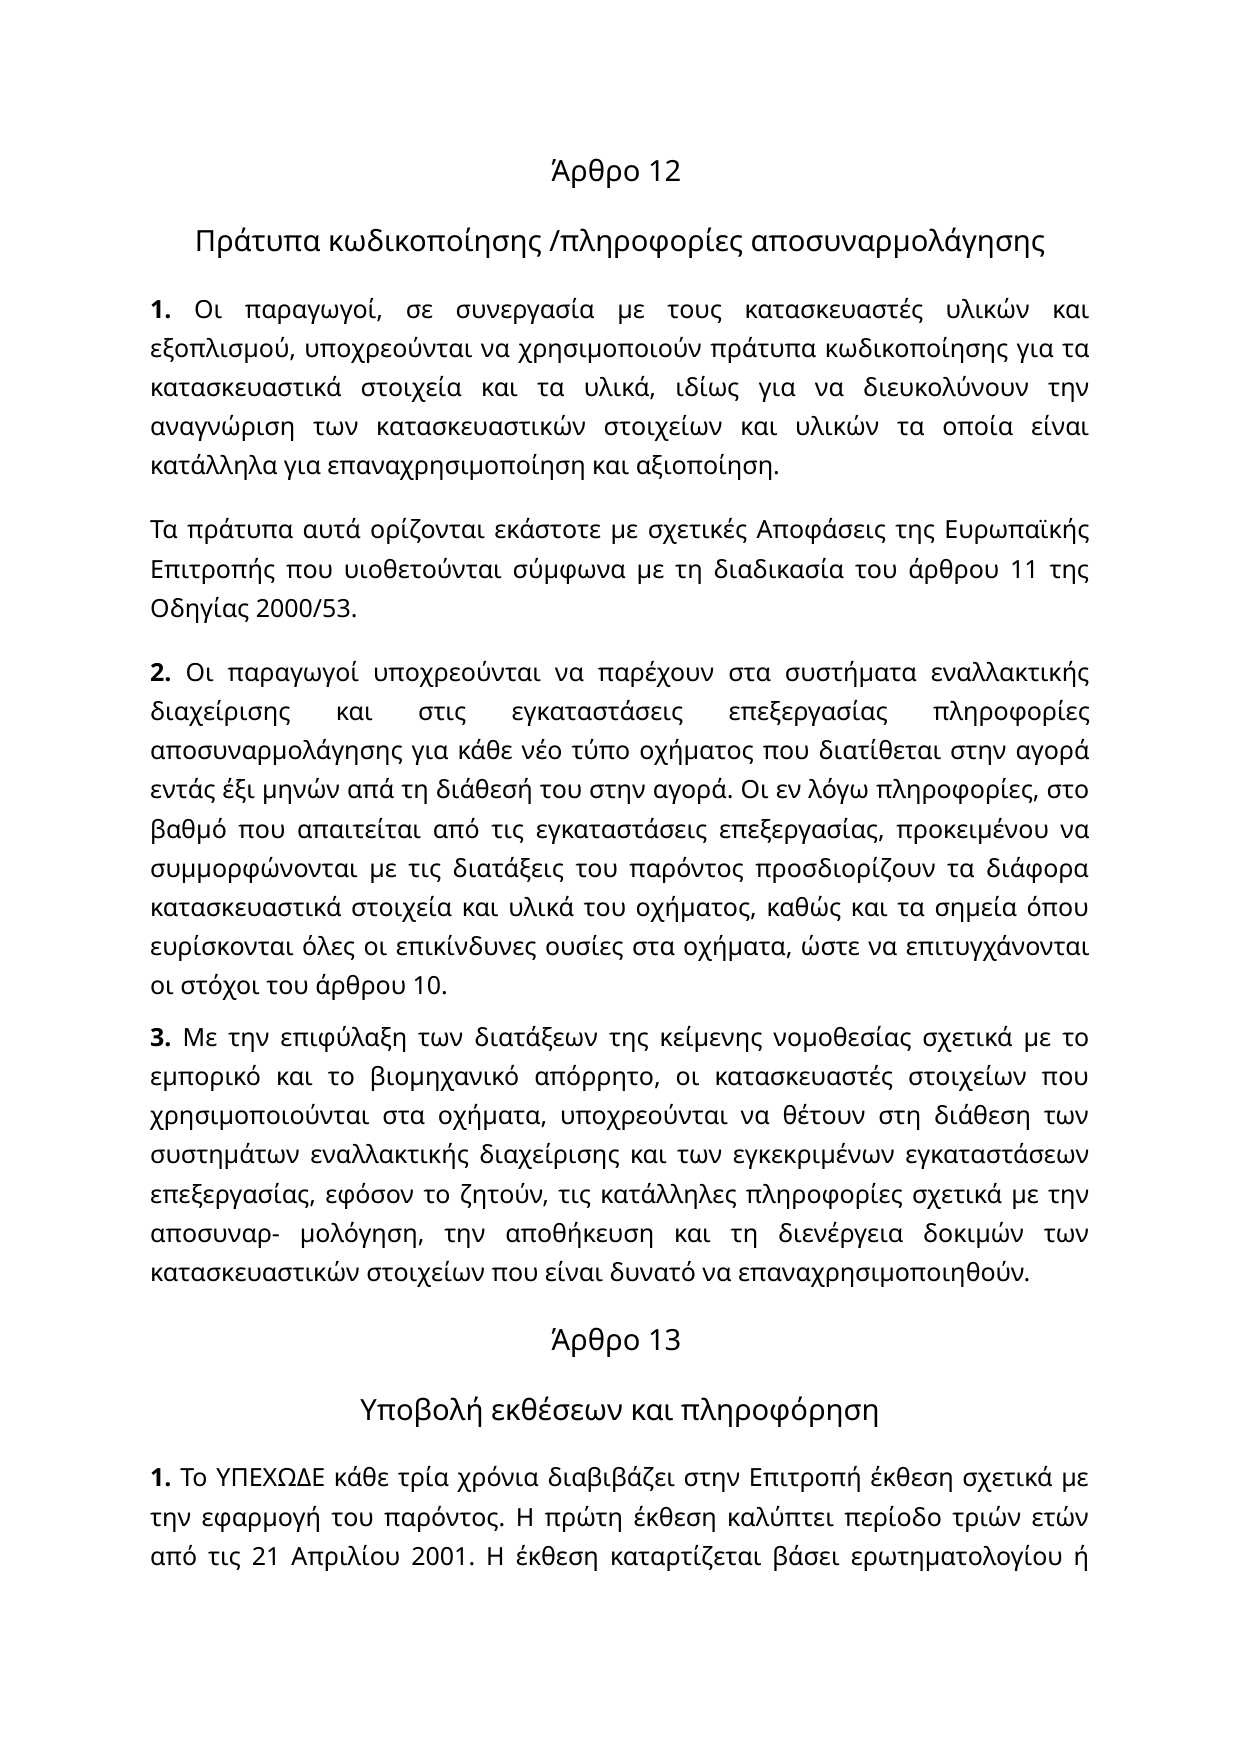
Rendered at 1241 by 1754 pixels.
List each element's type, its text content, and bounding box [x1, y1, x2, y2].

subtitle Πράτυπα κωδικοποίησης /πληροφορίες αποσυναρμολάγησης [150, 221, 1090, 260]
subtitle Άρθρο 12 [150, 150, 1090, 190]
text 2. Οι παραγωγοί υποχρεούνται να παρέχουν στα συστήματα εναλλακτικής διαχείρισης και στις εγκαταστάσεις επεξεργασίας πληροφορίες αποσυναρμολάγησης για κάθε νέο τύπο οχήματος που διατίθεται στην αγορά εντάς έξι μηνών απά τη διάθεσή του στην αγορά. Οι εν λόγω πληροφορίες, στο βαθμό που απαιτείται από τις εγκαταστάσεις επεξεργασίας, προκειμένου να συμμορφώνονται με τις διατάξεις του παρόντος προσδιορίζουν τα διάφορα κατασκευαστικά στοιχεία και υλικά του οχήματος, καθώς και τα σημεία όπου ευρίσκονται όλες οι επικίνδυνες ουσίες στα οχήματα, ώστε να επιτυγχάνονται οι στόχοι του άρθρου 10. [150, 654, 1090, 1002]
text 1. Το ΥΠΕΧΩΔΕ κάθε τρία χρόνια διαβιβάζει στην Επιτροπή έκθεση σχετικά με την εφαρμογή του παρόντος. Η πρώτη έκθεση καλύπτει περίοδο τριών ετών από τις 21 Απριλίου 2001. Η έκθεση καταρτίζεται βάσει ερωτηματολογίου ή [150, 1460, 1090, 1572]
subtitle Υποβολή εκθέσεων και πληροφόρηση [150, 1389, 1090, 1429]
text 3. Με την επιφύλαξη των διατάξεων της κείμενης νομοθεσίας σχετικά με το εμπορικό και το βιομηχανικό απόρρητο, οι κατασκευαστές στοιχείων που χρησιμοποιούνται στα οχήματα, υποχρεούνται να θέτουν στη διάθεση των συστημάτων εναλλακτικής διαχείρισης και των εγκεκριμένων εγκαταστάσεων επεξεργασίας, εφόσον το ζητούν, τις κατάλληλες πληροφορίες σχετικά με την αποσυναρ- μολόγηση, την αποθήκευση και τη διενέργεια δοκιμών των κατασκευαστικών στοιχείων που είναι δυνατό να επαναχρησιμοποιηθούν. [150, 1019, 1090, 1289]
text Τα πράτυπα αυτά ορίζονται εκάστοτε με σχετικές Αποφάσεις της Ευρωπαϊκής Επιτροπής που υιοθετούνται σύμφωνα με τη διαδικασία του άρθρου 11 της Οδηγίας 2000/53. [150, 512, 1090, 624]
subtitle Άρθρο 13 [150, 1319, 1090, 1358]
text 1. Οι παραγωγοί, σε συνεργασία με τους κατασκευαστές υλικών και εξοπλισμού, υποχρεούνται να χρησιμοποιούν πράτυπα κωδικοποίησης για τα κατασκευαστικά στοιχεία και τα υλικά, ιδίως για να διευκολύνουν την αναγνώριση των κατασκευαστικών στοιχείων και υλικών τα οποία είναι κατάλληλα για επαναχρησιμοποίηση και αξιοποίηση. [150, 291, 1090, 482]
